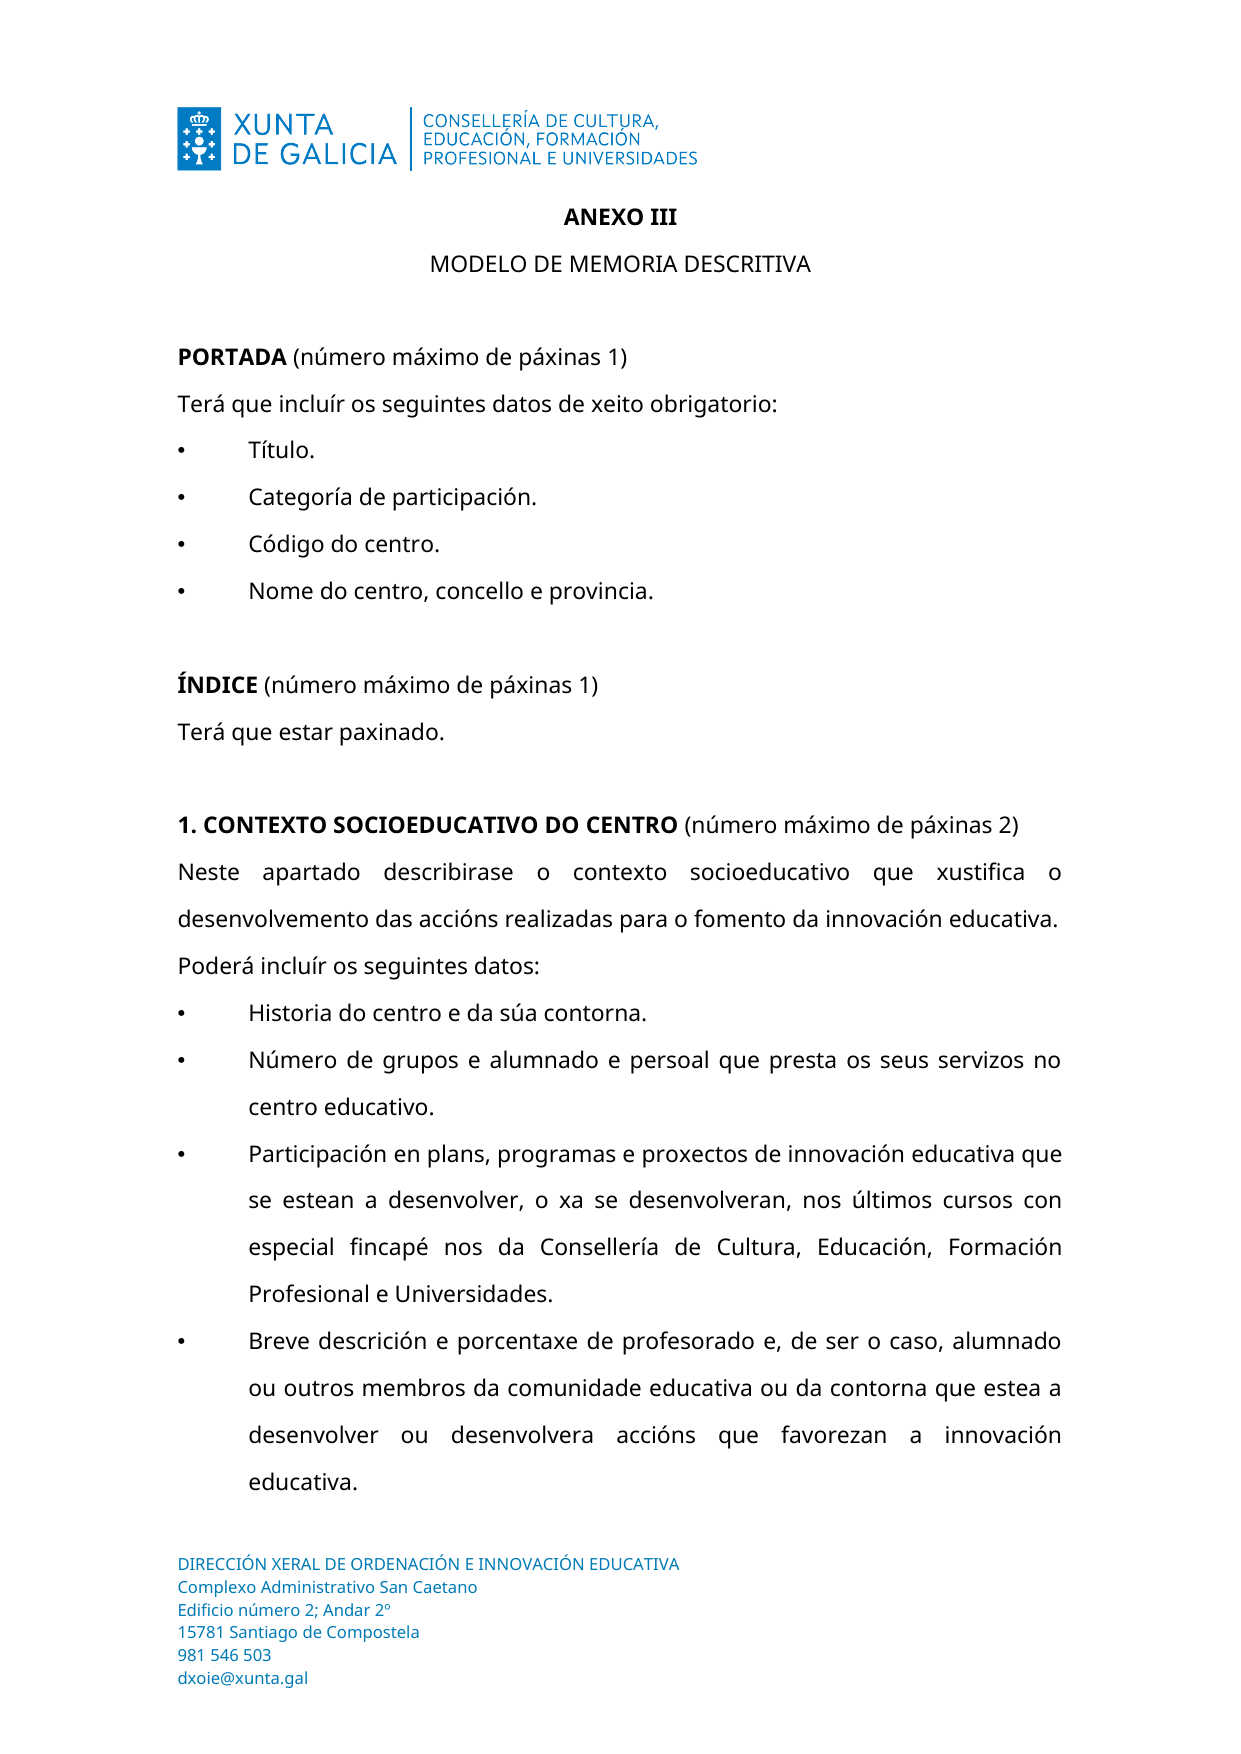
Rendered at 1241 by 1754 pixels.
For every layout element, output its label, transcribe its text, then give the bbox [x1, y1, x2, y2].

picture [479, 1558, 483, 1568]
picture [177, 107, 697, 171]
list Nome do centro, concello e provincia. [177, 575, 1063, 606]
text PORTADA (número máximo de páxinas 1) [177, 341, 1063, 372]
text MODELO DE MEMORIA DESCRITIVA [177, 248, 1063, 279]
list Categoría de participación. [177, 481, 1063, 512]
picture [375, 1558, 380, 1568]
list Título. [177, 434, 1063, 466]
list Participación en plans, programas e proxectos de innovación educativa que se estean a desenvolver, o xa se desenvolveran, nos últimos cursos con especial fincapé nos da Consellería de Cultura, Educación, Formación Profesional e Universidades. [177, 1137, 1063, 1309]
text 1. CONTEXTO SOCIOEDUCATIVO DO CENTRO (número máximo de páxinas 2) [177, 809, 1063, 841]
text Terá que incluír os seguintes datos de xeito obrigatorio: [177, 387, 1063, 419]
picture [179, 1558, 184, 1568]
picture [554, 1558, 558, 1568]
list Historia do centro e da súa contorna. [177, 997, 1063, 1028]
text Neste apartado describirase o contexto socioeducativo que xustifica o desenvolvemento das accións realizadas para o fomento da innovación educativa. [177, 856, 1063, 934]
list Número de grupos e alumnado e persoal que presta os seus servizos no centro educativo. [177, 1044, 1063, 1122]
list Breve descrición e porcentaxe de profesorado e, de ser o caso, alumnado ou outros membros da comunidade educativa ou da contorna que estea a desenvolver ou desenvolvera accións que favorezan a innovación educativa. [177, 1325, 1063, 1497]
text Terá que estar paxinado. [177, 716, 1063, 747]
text ANEXO III [177, 201, 1063, 232]
text ÍNDICE (número máximo de páxinas 1) [177, 669, 1063, 700]
list Código do centro. [177, 528, 1063, 559]
picture [326, 1558, 331, 1568]
text Poderá incluír os seguintes datos: [177, 950, 1063, 981]
